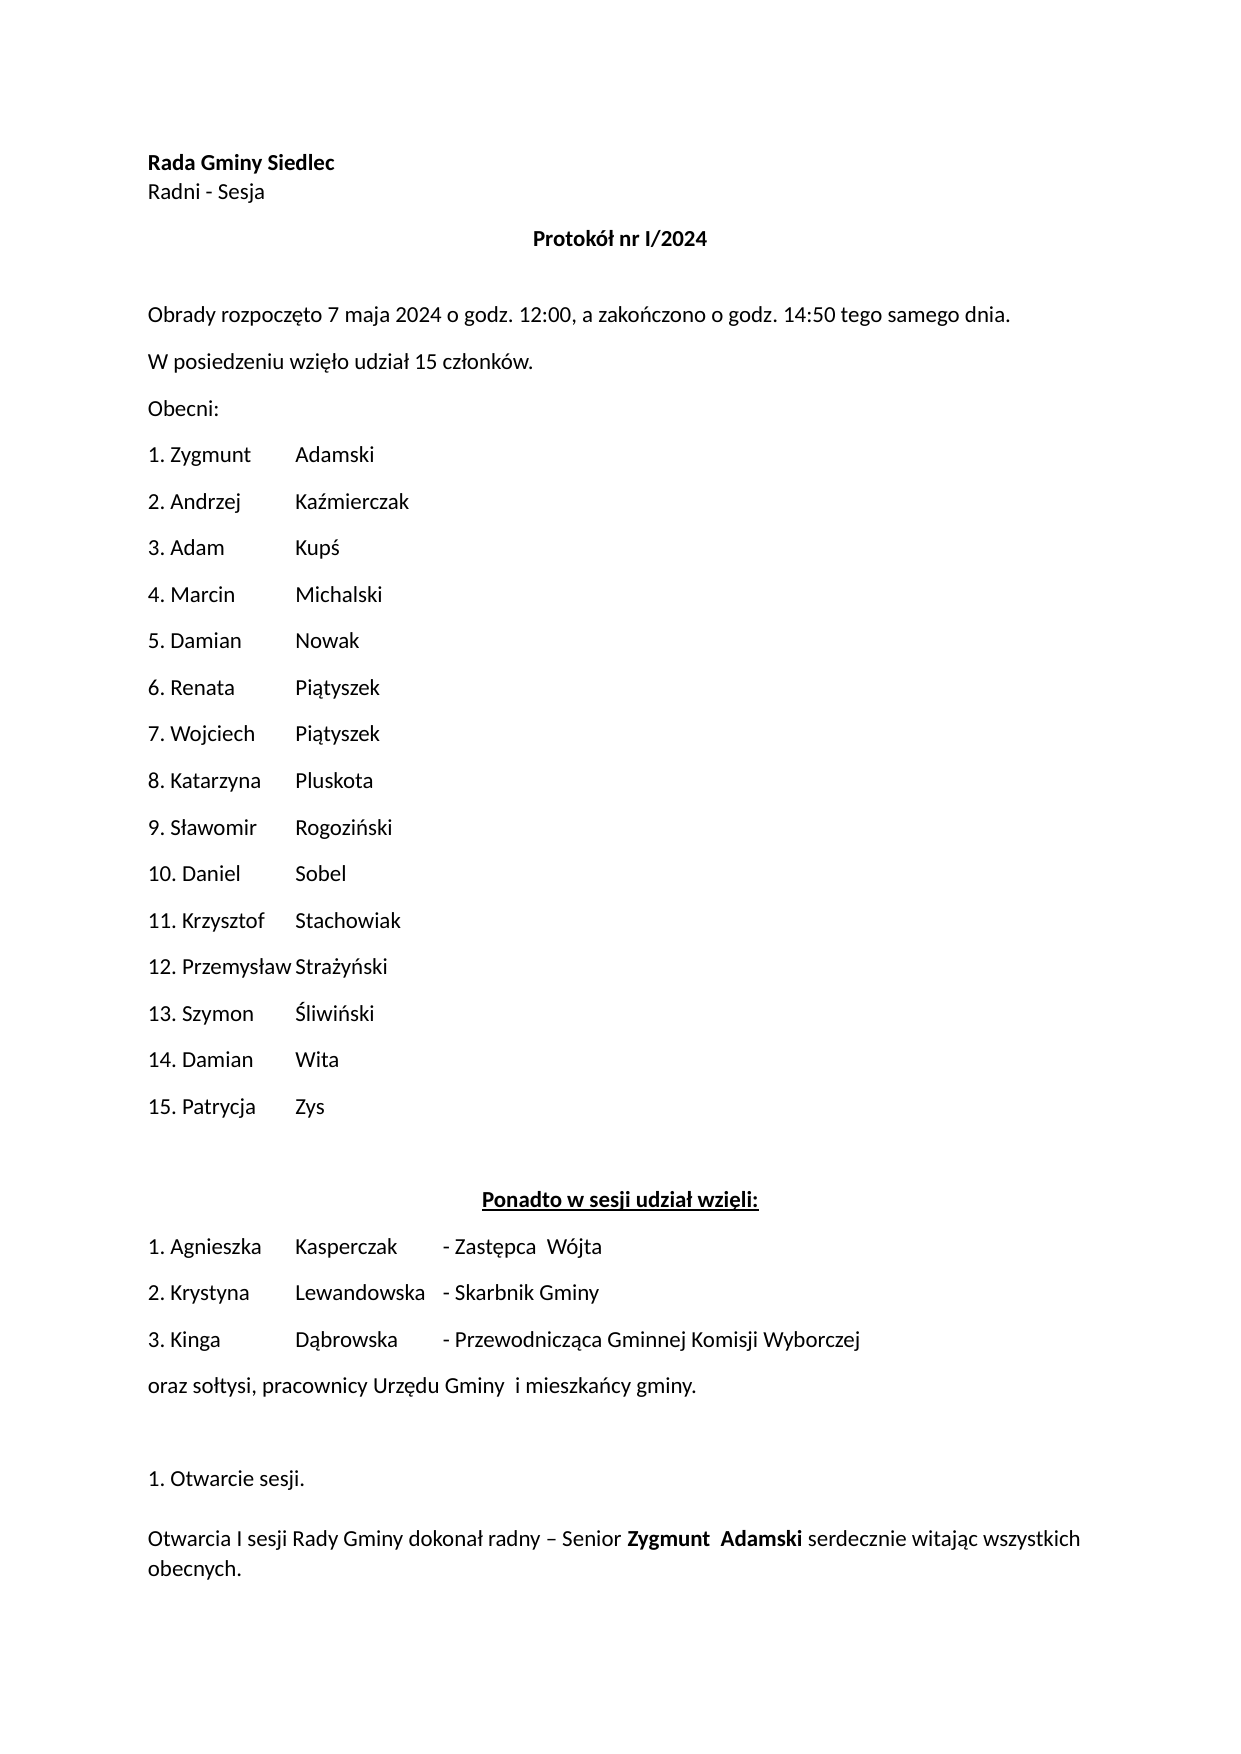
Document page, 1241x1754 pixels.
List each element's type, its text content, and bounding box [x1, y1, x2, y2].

text 15. Patrycja Zys [148, 1092, 1093, 1120]
text 2. Andrzej Kaźmierczak [148, 487, 1093, 515]
text 4. Marcin Michalski [148, 580, 1093, 608]
text 10. Daniel Sobel [148, 859, 1093, 887]
text 12. Przemysław Strażyński [148, 952, 1093, 980]
text 6. Renata Piątyszek [148, 673, 1093, 701]
text Obecni: [148, 394, 1093, 422]
text 3. Adam Kupś [148, 533, 1093, 561]
text oraz sołtysi, pracownicy Urzędu Gminy i mieszkańcy gminy. [148, 1371, 1093, 1399]
text Rada Gminy Siedlec Radni - Sesja [148, 148, 1093, 206]
text 1. Otwarcie sesji. Otwarcia I sesji Rady Gminy dokonał radny – Senior Zygmunt Adamski serdecznie witając wszystkich obecnych. [148, 1464, 1093, 1582]
text 11. Krzysztof Stachowiak [148, 906, 1093, 934]
text W posiedzeniu wzięło udział 15 członków. [148, 347, 1093, 375]
text 3. Kinga Dąbrowska - Przewodnicząca Gminnej Komisji Wyborczej [148, 1325, 1093, 1353]
text 1. Agnieszka Kasperczak - Zastępca Wójta [148, 1232, 1093, 1260]
text 2. Krystyna Lewandowska - Skarbnik Gminy [148, 1278, 1093, 1306]
text 14. Damian Wita [148, 1046, 1093, 1073]
text Obrady rozpoczęto 7 maja 2024 o godz. 12:00, a zakończono o godz. 14:50 tego samego dnia. [148, 271, 1093, 328]
text 5. Damian Nowak [148, 626, 1093, 654]
text 8. Katarzyna Pluskota [148, 766, 1093, 794]
text 9. Sławomir Rogoziński [148, 813, 1093, 841]
text Ponadto w sesji udział wzięli: [148, 1185, 1093, 1213]
text Protokół nr I/2024 [148, 224, 1093, 252]
text 13. Szymon Śliwiński [148, 999, 1093, 1027]
text 7. Wojciech Piątyszek [148, 719, 1093, 748]
text 1. Zygmunt Adamski [148, 440, 1093, 468]
